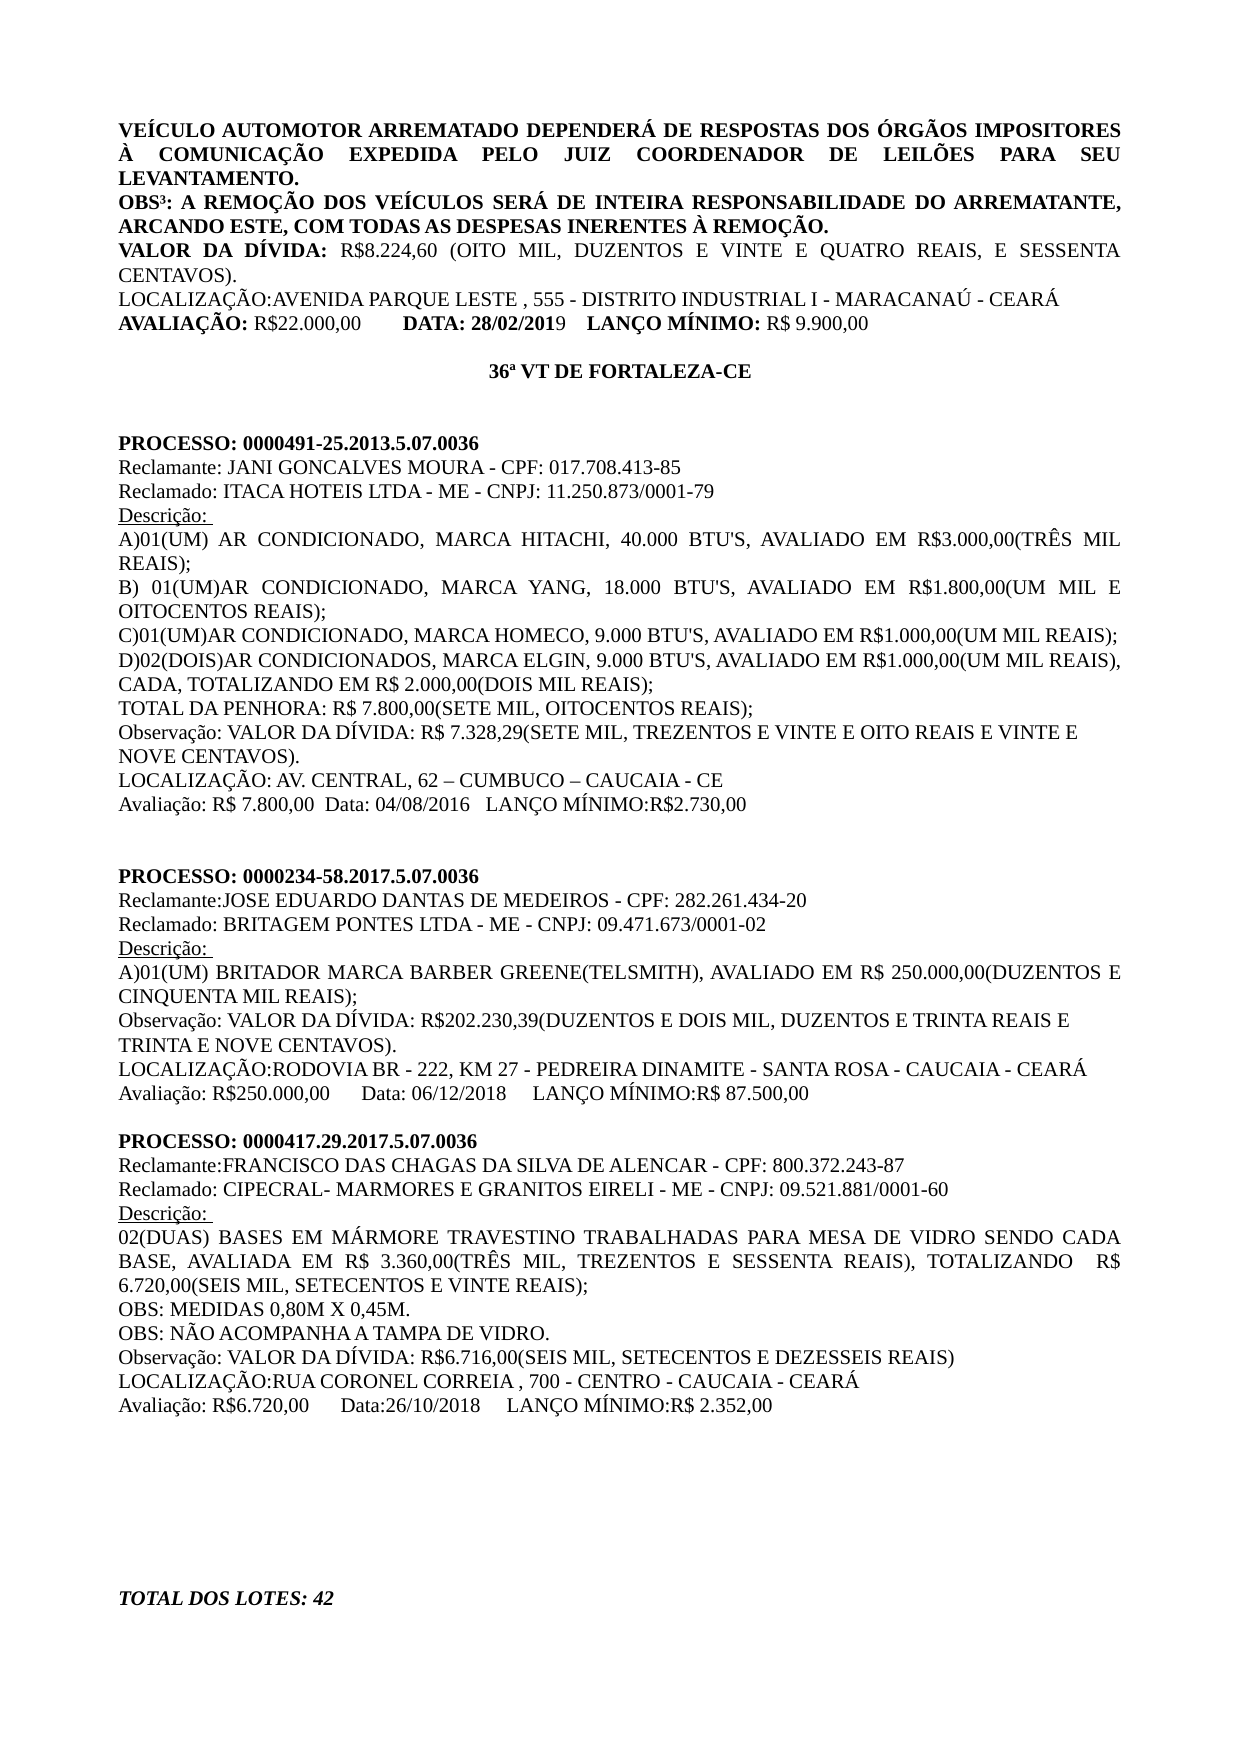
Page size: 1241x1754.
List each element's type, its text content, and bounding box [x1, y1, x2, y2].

text Reclamado: CIPECRAL- MARMORES E GRANITOS EIRELI - ME - CNPJ: 09.521.881/0001-60 [118, 1177, 1122, 1201]
text Reclamante: JANI GONCALVES MOURA - CPF: 017.708.413-85 [118, 455, 1122, 479]
text OBS³: A REMOÇÃO DOS VEÍCULOS SERÁ DE INTEIRA RESPONSABILIDADE DO ARREMATANTE, ARCANDO ESTE, COM TODAS AS DESPESAS INERENTES À REMOÇÃO. [118, 190, 1122, 238]
text Descrição: [118, 1201, 1122, 1225]
text Avaliação: R$ 7.800,00 Data: 04/08/2016 LANÇO MÍNIMO:R$2.730,00 [118, 792, 1122, 816]
text A)01(UM) BRITADOR MARCA BARBER GREENE(TELSMITH), AVALIADO EM R$ 250.000,00(DUZENTOS E CINQUENTA MIL REAIS); [118, 960, 1122, 1008]
text 02(DUAS) BASES EM MÁRMORE TRAVESTINO TRABALHADAS PARA MESA DE VIDRO SENDO CADA BASE, AVALIADA EM R$ 3.360,00(TRÊS MIL, TREZENTOS E SESSENTA REAIS), TOTALIZANDO R$ 6.720,00(SEIS MIL, SETECENTOS E VINTE REAIS); [118, 1225, 1122, 1297]
text B) 01(UM)AR CONDICIONADO, MARCA YANG, 18.000 BTU'S, AVALIADO EM R$1.800,00(UM MIL E OITOCENTOS REAIS); [118, 575, 1122, 623]
text AVALIAÇÃO: R$22.000,00 DATA: 28/02/2019 LANÇO MÍNIMO: R$ 9.900,00 [118, 311, 1122, 335]
text OBS: NÃO ACOMPANHA A TAMPA DE VIDRO. [118, 1321, 1122, 1345]
text Descrição: [118, 503, 1122, 527]
text LOCALIZAÇÃO:RUA CORONEL CORREIA , 700 - CENTRO - CAUCAIA - CEARÁ [118, 1369, 1122, 1393]
text PROCESSO: 0000234-58.2017.5.07.0036 [118, 864, 1122, 888]
text 36ª VT DE FORTALEZA-CE [118, 359, 1122, 383]
text C)01(UM)AR CONDICIONADO, MARCA HOMECO, 9.000 BTU'S, AVALIADO EM R$1.000,00(UM MIL REAIS); [118, 623, 1122, 647]
text LOCALIZAÇÃO:RODOVIA BR - 222, KM 27 - PEDREIRA DINAMITE - SANTA ROSA - CAUCAIA - CEARÁ [118, 1057, 1122, 1081]
text VEÍCULO AUTOMOTOR ARREMATADO DEPENDERÁ DE RESPOSTAS DOS ÓRGÃOS IMPOSITORES À COMUNICAÇÃO EXPEDIDA PELO JUIZ COORDENADOR DE LEILÕES PARA SEU LEVANTAMENTO. [118, 118, 1122, 190]
text Reclamado: ITACA HOTEIS LTDA - ME - CNPJ: 11.250.873/0001-79 [118, 479, 1122, 503]
text Reclamante:FRANCISCO DAS CHAGAS DA SILVA DE ALENCAR - CPF: 800.372.243-87 [118, 1153, 1122, 1177]
text Observação: VALOR DA DÍVIDA: R$6.716,00(SEIS MIL, SETECENTOS E DEZESSEIS REAIS) [118, 1345, 1122, 1369]
text Reclamante:JOSE EDUARDO DANTAS DE MEDEIROS - CPF: 282.261.434-20 [118, 888, 1122, 912]
text TOTAL DOS LOTES: 42 [118, 1586, 1122, 1610]
text A)01(UM) AR CONDICIONADO, MARCA HITACHI, 40.000 BTU'S, AVALIADO EM R$3.000,00(TRÊS MIL REAIS); [118, 527, 1122, 575]
text Observação: VALOR DA DÍVIDA: R$202.230,39(DUZENTOS E DOIS MIL, DUZENTOS E TRINTA REAIS E TRINTA E NOVE CENTAVOS). [118, 1008, 1122, 1057]
text Reclamado: BRITAGEM PONTES LTDA - ME - CNPJ: 09.471.673/0001-02 [118, 912, 1122, 936]
text D)02(DOIS)AR CONDICIONADOS, MARCA ELGIN, 9.000 BTU'S, AVALIADO EM R$1.000,00(UM MIL REAIS), CADA, TOTALIZANDO EM R$ 2.000,00(DOIS MIL REAIS); [118, 647, 1122, 696]
text Descrição: [118, 936, 1122, 960]
text Avaliação: R$250.000,00 Data: 06/12/2018 LANÇO MÍNIMO:R$ 87.500,00 [118, 1081, 1122, 1105]
text VALOR DA DÍVIDA: R$8.224,60 (OITO MIL, DUZENTOS E VINTE E QUATRO REAIS, E SESSENTA CENTAVOS). [118, 238, 1122, 287]
text Avaliação: R$6.720,00 Data:26/10/2018 LANÇO MÍNIMO:R$ 2.352,00 [118, 1393, 1122, 1417]
text LOCALIZAÇÃO: AV. CENTRAL, 62 – CUMBUCO – CAUCAIA - CE [118, 768, 1122, 792]
text TOTAL DA PENHORA: R$ 7.800,00(SETE MIL, OITOCENTOS REAIS); [118, 696, 1122, 720]
text OBS: MEDIDAS 0,80M X 0,45M. [118, 1297, 1122, 1321]
text PROCESSO: 0000417.29.2017.5.07.0036 [118, 1129, 1122, 1153]
text Observação: VALOR DA DÍVIDA: R$ 7.328,29(SETE MIL, TREZENTOS E VINTE E OITO REAIS E VINTE E NOVE CENTAVOS). [118, 720, 1122, 768]
text PROCESSO: 0000491-25.2013.5.07.0036 [118, 431, 1122, 455]
text LOCALIZAÇÃO:AVENIDA PARQUE LESTE , 555 - DISTRITO INDUSTRIAL I - MARACANAÚ - CEARÁ [118, 287, 1122, 311]
